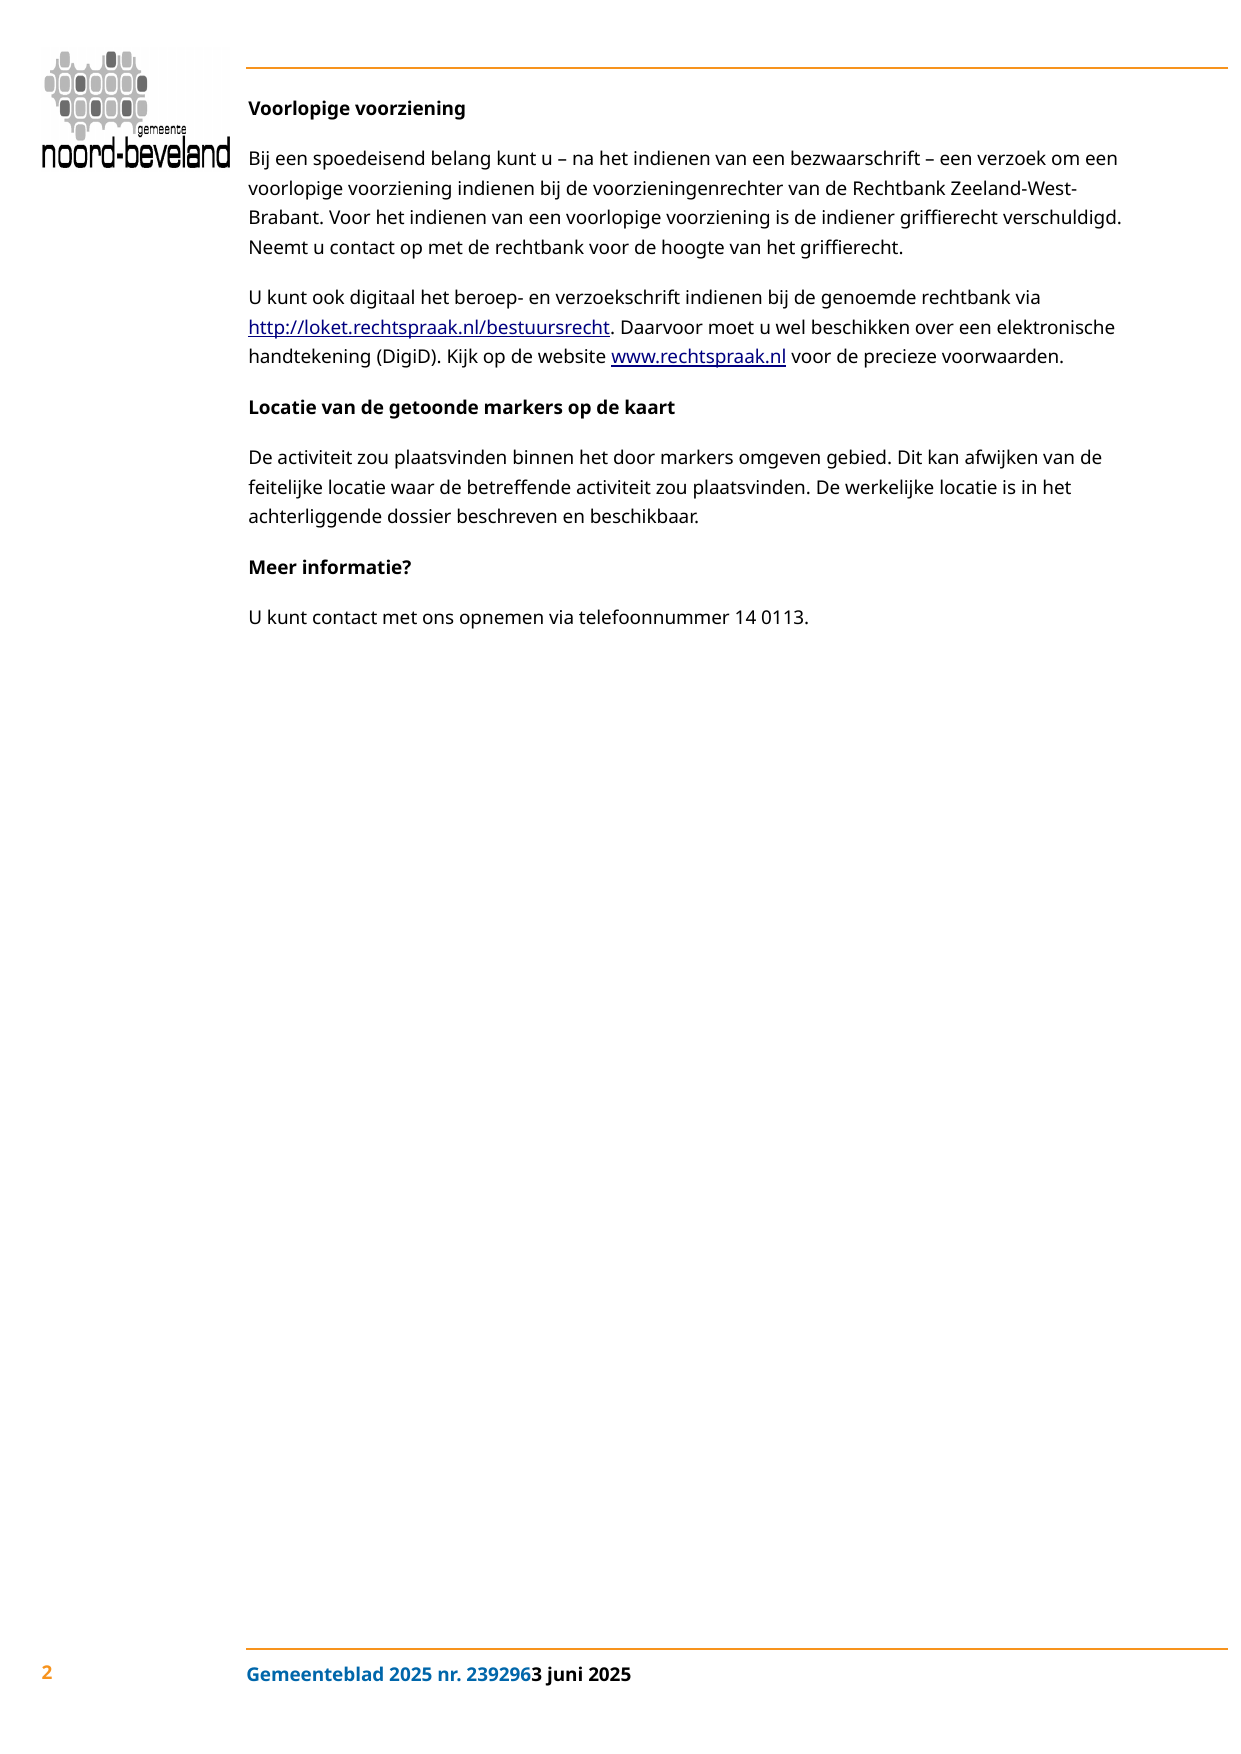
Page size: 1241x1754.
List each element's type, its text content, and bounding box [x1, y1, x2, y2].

text Bij een spoedeisend belang kunt u – na het indienen van een bezwaarschrift – een verzoek om een voorlopige voorziening indienen bij de voorzieningenrechter van de Rechtbank Zeeland-West-Brabant. Voor het indienen van een voorlopige voorziening is de indiener griffierecht verschuldigd. Neemt u contact op met de rechtbank voor de hoogte van het griffierecht. [248, 145, 1152, 260]
text U kunt ook digitaal het beroep- en verzoekschrift indienen bij de genoemde rechtbank via http://loket.rechtspraak.nl/bestuursrecht. Daarvoor moet u wel beschikken over een elektronische handtekening (DigiD). Kijk op de website www.rechtspraak.nl voor de precieze voorwaarden. [248, 284, 1152, 369]
text U kunt contact met ons opnemen via telefoonnummer 14 0113. [248, 604, 1152, 630]
text Locatie van de getoonde markers op de kaart [248, 394, 1152, 420]
picture [41, 47, 231, 172]
text Meer informatie? [248, 554, 1152, 580]
text De activiteit zou plaatsvinden binnen het door markers omgeven gebied. Dit kan afwijken van de feitelijke locatie waar de betreffende activiteit zou plaatsvinden. De werkelijke locatie is in het achterliggende dossier beschreven en beschikbaar. [248, 444, 1152, 529]
text Voorlopige voorziening [248, 95, 1152, 121]
